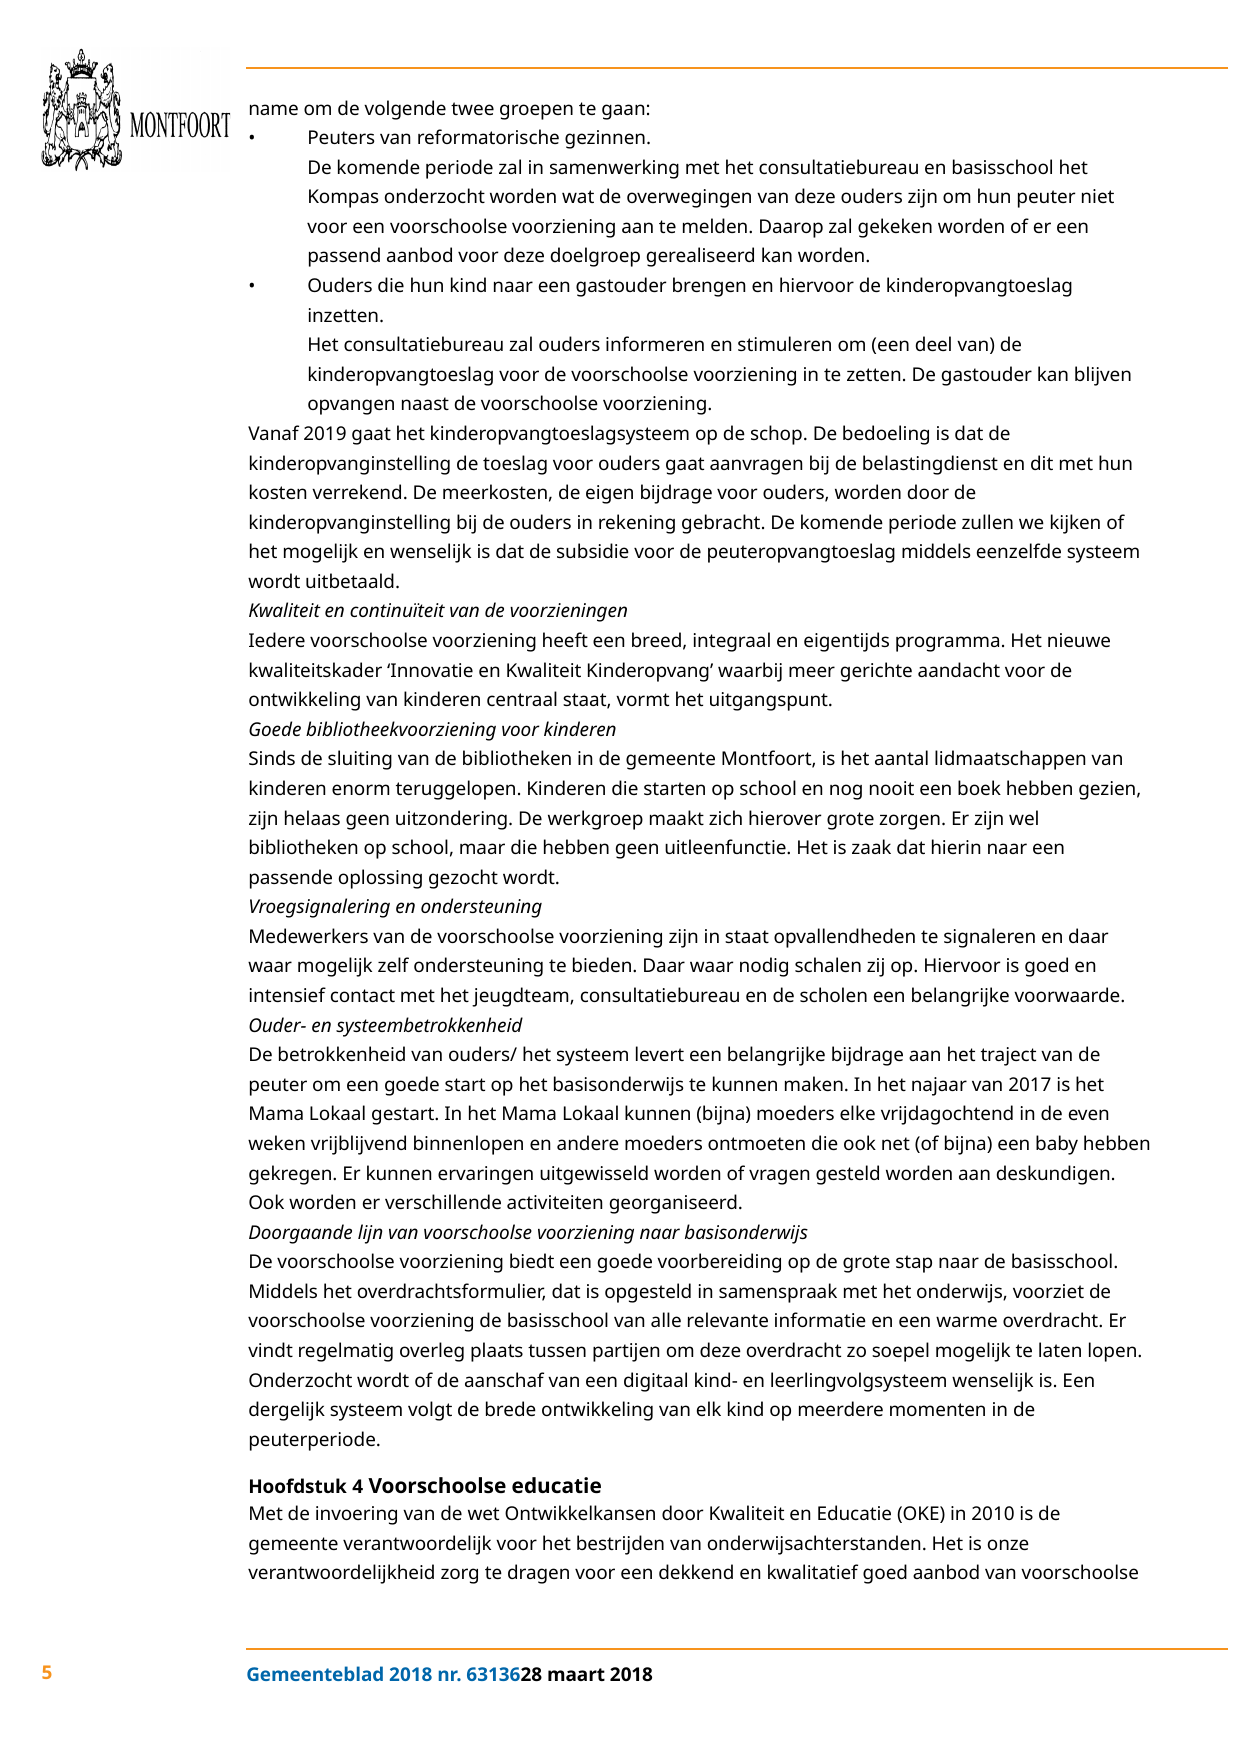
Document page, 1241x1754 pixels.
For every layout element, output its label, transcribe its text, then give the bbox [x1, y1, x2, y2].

list Het consultatiebureau zal ouders informeren en stimuleren om (een deel van) de kinderopvangtoeslag voor de voorschoolse voorziening in te zetten. De gastouder kan blijven opvangen naast de voorschoolse voorziening. [248, 331, 1152, 416]
text Hoofdstuk 4 Voorschoolse educatie [248, 1472, 1152, 1500]
text Vanaf 2019 gaat het kinderopvangtoeslagsysteem op de schop. De bedoeling is dat de kinderopvanginstelling de toeslag voor ouders gaat aanvragen bij de belastingdienst en dit met hun kosten verrekend. De meerkosten, de eigen bijdrage voor ouders, worden door de kinderopvanginstelling bij de ouders in rekening gebracht. De komende periode zullen we kijken of het mogelijk en wenselijk is dat de subsidie voor de peuteropvangtoeslag middels eenzelfde systeem wordt uitbetaald. [248, 420, 1152, 594]
text name om de volgende twee groepen te gaan: [248, 95, 1152, 121]
list Peuters van reformatorische gezinnen. [248, 124, 1152, 150]
text Ouder- en systeembetrokkenheid [248, 1012, 1152, 1038]
list Ouders die hun kind naar een gastouder brengen en hiervoor de kinderopvangtoeslag inzetten. [248, 272, 1152, 328]
text Vroegsignalering en ondersteuning [248, 893, 1152, 919]
text De betrokkenheid van ouders/ het systeem levert een belangrijke bijdrage aan het traject van de peuter om een goede start op het basisonderwijs te kunnen maken. In het najaar van 2017 is het Mama Lokaal gestart. In het Mama Lokaal kunnen (bijna) moeders elke vrijdagochtend in de even weken vrijblijvend binnenlopen en andere moeders ontmoeten die ook net (of bijna) een baby hebben gekregen. Er kunnen ervaringen uitgewisseld worden of vragen gesteld worden aan deskundigen. Ook worden er verschillende activiteiten georganiseerd. [248, 1041, 1152, 1215]
list De komende periode zal in samenwerking met het consultatiebureau en basisschool het Kompas onderzocht worden wat de overwegingen van deze ouders zijn om hun peuter niet voor een voorschoolse voorziening aan te melden. Daarop zal gekeken worden of er een passend aanbod voor deze doelgroep gerealiseerd kan worden. [248, 154, 1152, 268]
text De voorschoolse voorziening biedt een goede voorbereiding op de grote stap naar de basisschool. Middels het overdrachtsformulier, dat is opgesteld in samenspraak met het onderwijs, voorziet de voorschoolse voorziening de basisschool van alle relevante informatie en een warme overdracht. Er vindt regelmatig overleg plaats tussen partijen om deze overdracht zo soepel mogelijk te laten lopen. Onderzocht wordt of de aanschaf van een digitaal kind- en leerlingvolgsysteem wenselijk is. Een dergelijk systeem volgt de brede ontwikkeling van elk kind op meerdere momenten in de peuterperiode. [248, 1248, 1152, 1452]
text Met de invoering van de wet Ontwikkelkansen door Kwaliteit en Educatie (OKE) in 2010 is de gemeente verantwoordelijk voor het bestrijden van onderwijsachterstanden. Het is onze verantwoordelijkheid zorg te dragen voor een dekkend en kwalitatief goed aanbod van voorschoolse [248, 1500, 1152, 1585]
text Iedere voorschoolse voorziening heeft een breed, integraal en eigentijds programma. Het nieuwe kwaliteitskader ‘Innovatie en Kwaliteit Kinderopvang’ waarbij meer gerichte aandacht voor de ontwikkeling van kinderen centraal staat, vormt het uitgangspunt. [248, 627, 1152, 712]
picture [41, 47, 231, 172]
text Medewerkers van de voorschoolse voorziening zijn in staat opvallendheden te signaleren en daar waar mogelijk zelf ondersteuning te bieden. Daar waar nodig schalen zij op. Hiervoor is goed en intensief contact met het jeugdteam, consultatiebureau en de scholen een belangrijke voorwaarde. [248, 923, 1152, 1008]
text Goede bibliotheekvoorziening voor kinderen [248, 716, 1152, 742]
text Doorgaande lijn van voorschoolse voorziening naar basisonderwijs [248, 1219, 1152, 1245]
text Kwaliteit en continuïteit van de voorzieningen [248, 598, 1152, 623]
text Sinds de sluiting van de bibliotheken in de gemeente Montfoort, is het aantal lidmaatschappen van kinderen enorm teruggelopen. Kinderen die starten op school en nog nooit een boek hebben gezien, zijn helaas geen uitzondering. De werkgroep maakt zich hierover grote zorgen. Er zijn wel bibliotheken op school, maar die hebben geen uitleenfunctie. Het is zaak dat hierin naar een passende oplossing gezocht wordt. [248, 746, 1152, 890]
